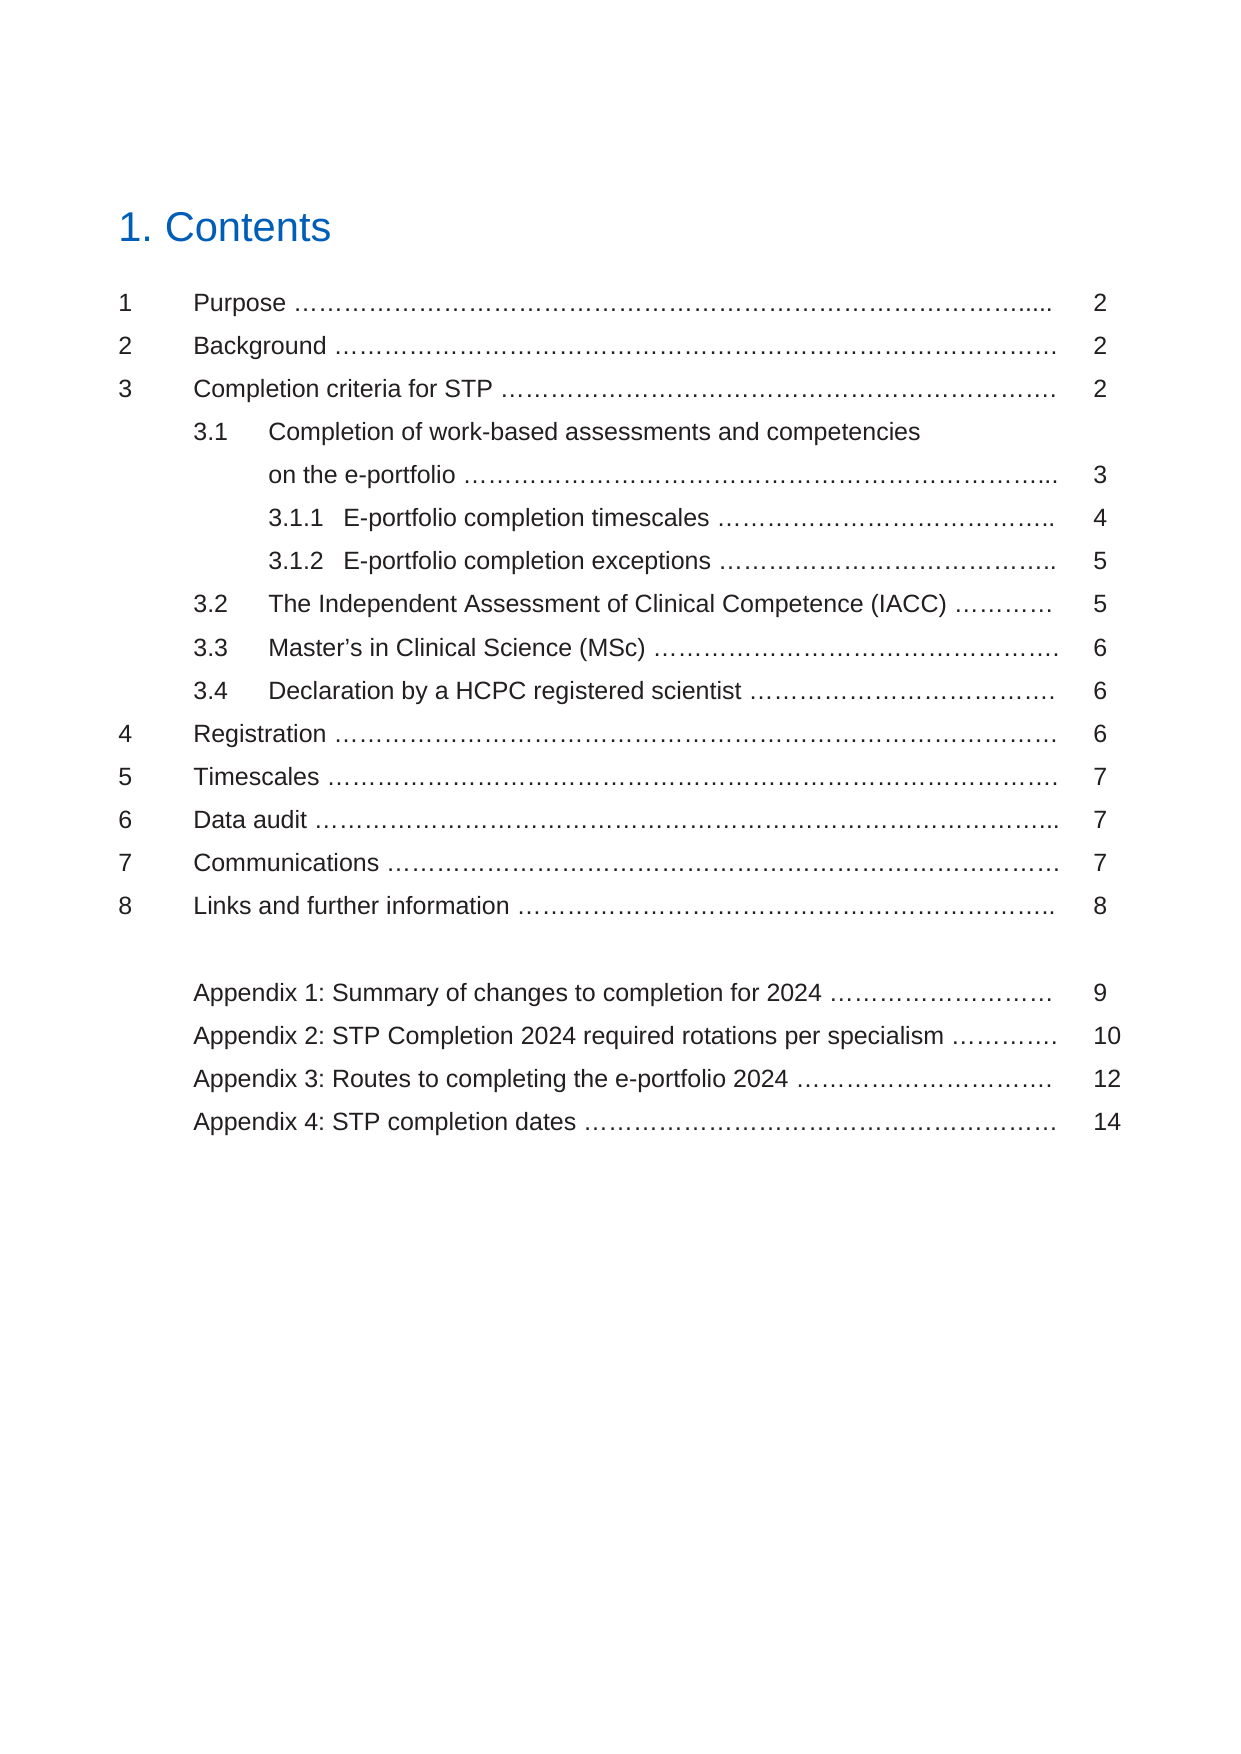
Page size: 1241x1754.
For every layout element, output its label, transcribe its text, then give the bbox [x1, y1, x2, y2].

text 3.2 The Independent Assessment of Clinical Competence (IACC) ………… 5 [118, 589, 1122, 618]
text 7 Communications ……………………………………………………………………… 7 [118, 848, 1122, 877]
text 3.3 Master’s in Clinical Science (MSc) …………………………………………. 6 [118, 633, 1122, 661]
text Appendix 4: STP completion dates ………………………………………………… 14 [118, 1107, 1122, 1136]
text 8 Links and further information ……………………………………………………….. 8 [118, 891, 1122, 920]
text Appendix 2: STP Completion 2024 required rotations per specialism …………. 10 [118, 1021, 1122, 1049]
text 1 Purpose ……………………………………………………………………………..... 2 [118, 288, 1122, 316]
text 3.4 Declaration by a HCPC registered scientist ………………………………. 6 [118, 676, 1122, 704]
text 3.1 Completion of work-based assessments and competencies [118, 417, 1122, 446]
text 5 Timescales ……………………………………………………………………………. 7 [118, 762, 1122, 791]
text 3.1.1 E-portfolio completion timescales ………………………………….. 4 [118, 503, 1122, 532]
text 2 Background …………………………………………………………………………… 2 [118, 331, 1122, 359]
text Appendix 3: Routes to completing the e-portfolio 2024 …………………………. 12 [118, 1064, 1122, 1093]
text 6 Data audit ……………………………………………………………………………... 7 [118, 805, 1122, 834]
text Appendix 1: Summary of changes to completion for 2024 ……………………… 9 [118, 978, 1122, 1006]
subtitle Contents [118, 202, 1122, 250]
text on the e-portfolio ……………………………………………………………... 3 [193, 460, 1122, 489]
text 3 Completion criteria for STP …………………………………………………………. 2 [118, 374, 1122, 403]
text 4 Registration …………………………………………………………………………… 6 [118, 719, 1122, 748]
text 3.1.2 E-portfolio completion exceptions ………………………………….. 5 [118, 546, 1122, 575]
